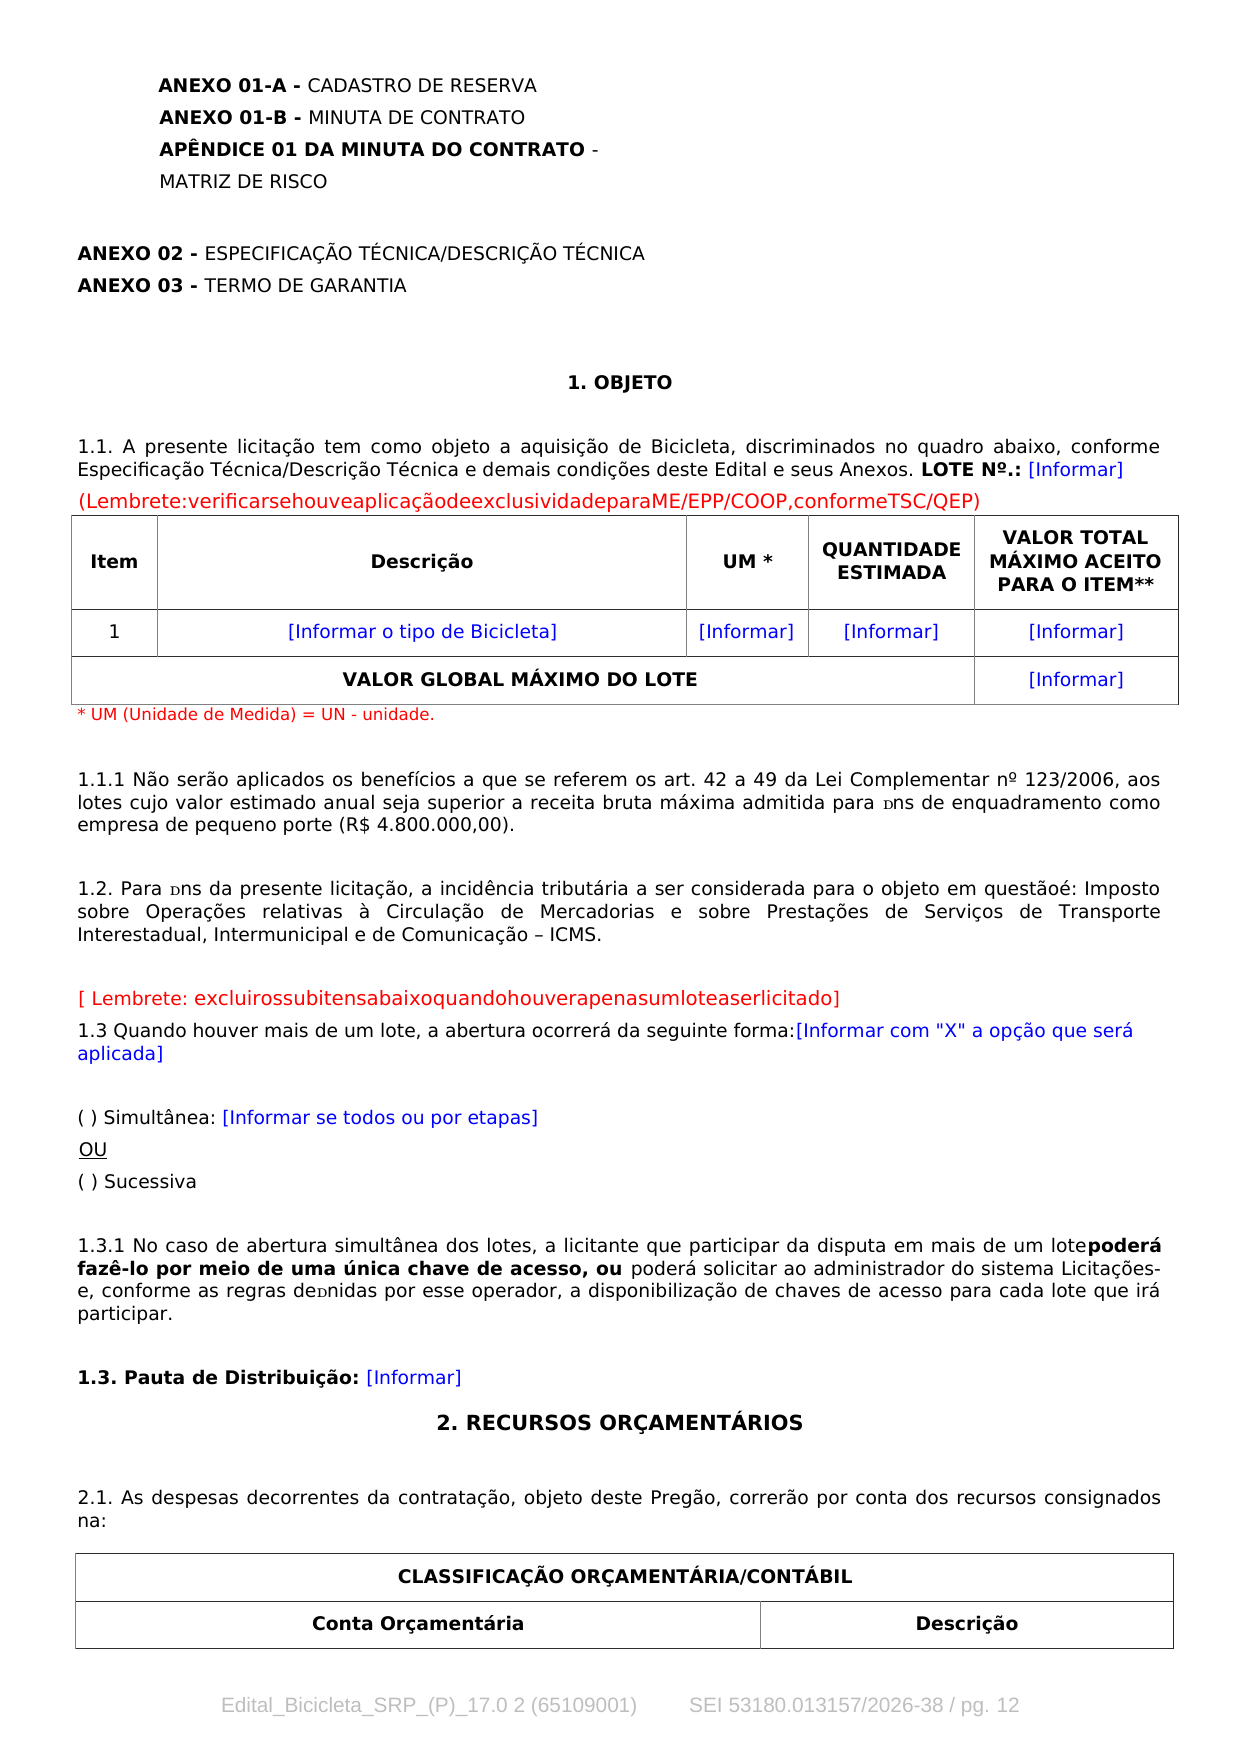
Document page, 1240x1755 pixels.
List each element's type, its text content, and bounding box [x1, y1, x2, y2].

table_cell [Informar] [809, 610, 974, 656]
text 1. OBJETO [79, 372, 1161, 393]
table_cell [Informar] [975, 657, 1178, 704]
subtitle [ Lembrete: excluirossubitensabaixoquandohouverapenasumloteaserlicitado] [78, 987, 1168, 1011]
text ( ) Sucessiva [77, 1171, 1162, 1193]
table_cell Conta Orçamentária [76, 1602, 760, 1648]
table_header QUANTIDADE ESTIMADA [809, 516, 974, 609]
text aplicada] [77, 1043, 1168, 1065]
text 1.1.1 Não serão aplicados os benefícios a que se referem os art. 42 a 49 da Lei Complementar nº 123/2006, aos lotes cujo valor estimado anual seja superior a receita bruta máxima admitida para ns de enquadramento como empresa de pequeno porte (R$ 4.800.000,00). [77, 769, 1162, 836]
text 1.1. A presente licitação tem como objeto a aquisição de Bicicleta, discriminados no quadro abaixo, conforme Especificação Técnica/Descrição Técnica e demais condições deste Edital e seus Anexos. LOTE Nº.: [Informar] [77, 436, 1162, 481]
table_header CLASSIFICAÇÃO ORÇAMENTÁRIA/CONTÁBIL [76, 1554, 1173, 1601]
text ANEXO 02 - ESPECIFICAÇÃO TÉCNICA/DESCRIÇÃO TÉCNICA [77, 243, 1162, 265]
table_header VALOR TOTAL MÁXIMO ACEITO PARA O ITEM** [975, 516, 1178, 609]
table_cell 1 [72, 610, 157, 656]
text 1.3. Pauta de Distribuição: [Informar] [77, 1367, 1168, 1389]
table_header Descrição [158, 516, 686, 609]
table_cell [808, 657, 974, 704]
table_cell VALOR GLOBAL MÁXIMO DO LOTE [72, 657, 808, 704]
text ANEXO 01-A - CADASTRO DE RESERVA ANEXO 01-B - MINUTA DE CONTRATO APÊNDICE 01 DA MINUTA DO CONTRATO - MATRIZ DE RISCO [158, 75, 615, 192]
table_cell [Informar] [975, 610, 1178, 656]
text * UM (Unidade de Medida) = UN - unidade. [77, 705, 1168, 724]
table_cell Descrição [761, 1602, 1173, 1648]
text ANEXO 03 - TERMO DE GARANTIA [77, 275, 1162, 297]
table_header UM * [687, 516, 808, 609]
table_cell [Informar] [687, 610, 808, 656]
table_cell [Informar o tipo de Bicicleta] [158, 610, 686, 656]
text 1.2. Para ns da presente licitação, a incidência tributária a ser considerada para o objeto em questãoé: Imposto sobre Operações relativas à Circulação de Mercadorias e sobre Prestações de Serviços de Transporte Interestadual, Intermunicipal e de Comunicação – ICMS. [77, 878, 1162, 946]
text 2.1. As despesas decorrentes da contratação, objeto deste Pregão, correrão por conta dos recursos consignados na: [77, 1487, 1162, 1532]
subtitle 2. RECURSOS ORÇAMENTÁRIOS [72, 1411, 1167, 1435]
text ( ) Simultânea: [Informar se todos ou por etapas] [77, 1107, 1168, 1129]
table_header Item [72, 516, 157, 609]
text 1.3.1 No caso de abertura simultânea dos lotes, a licitante que participar da disputa em mais de um lotepoderá fazê-lo por meio de uma única chave de acesso, ou poderá solicitar ao administrador do sistema Licitações-e, conforme as regras denidas por esse operador, a disponibilização de chaves de acesso para cada lote que irá participar. [77, 1235, 1162, 1325]
text OU [79, 1139, 1168, 1161]
text 1.3 Quando houver mais de um lote, a abertura ocorrerá da seguinte forma:[Informar com "X" a opção que será [77, 1020, 1162, 1042]
subtitle (Lembrete:verificarsehouveaplicaçãodeexclusividadeparaME/EPP/COOP,conformeTSC/QEP) [78, 490, 1168, 513]
